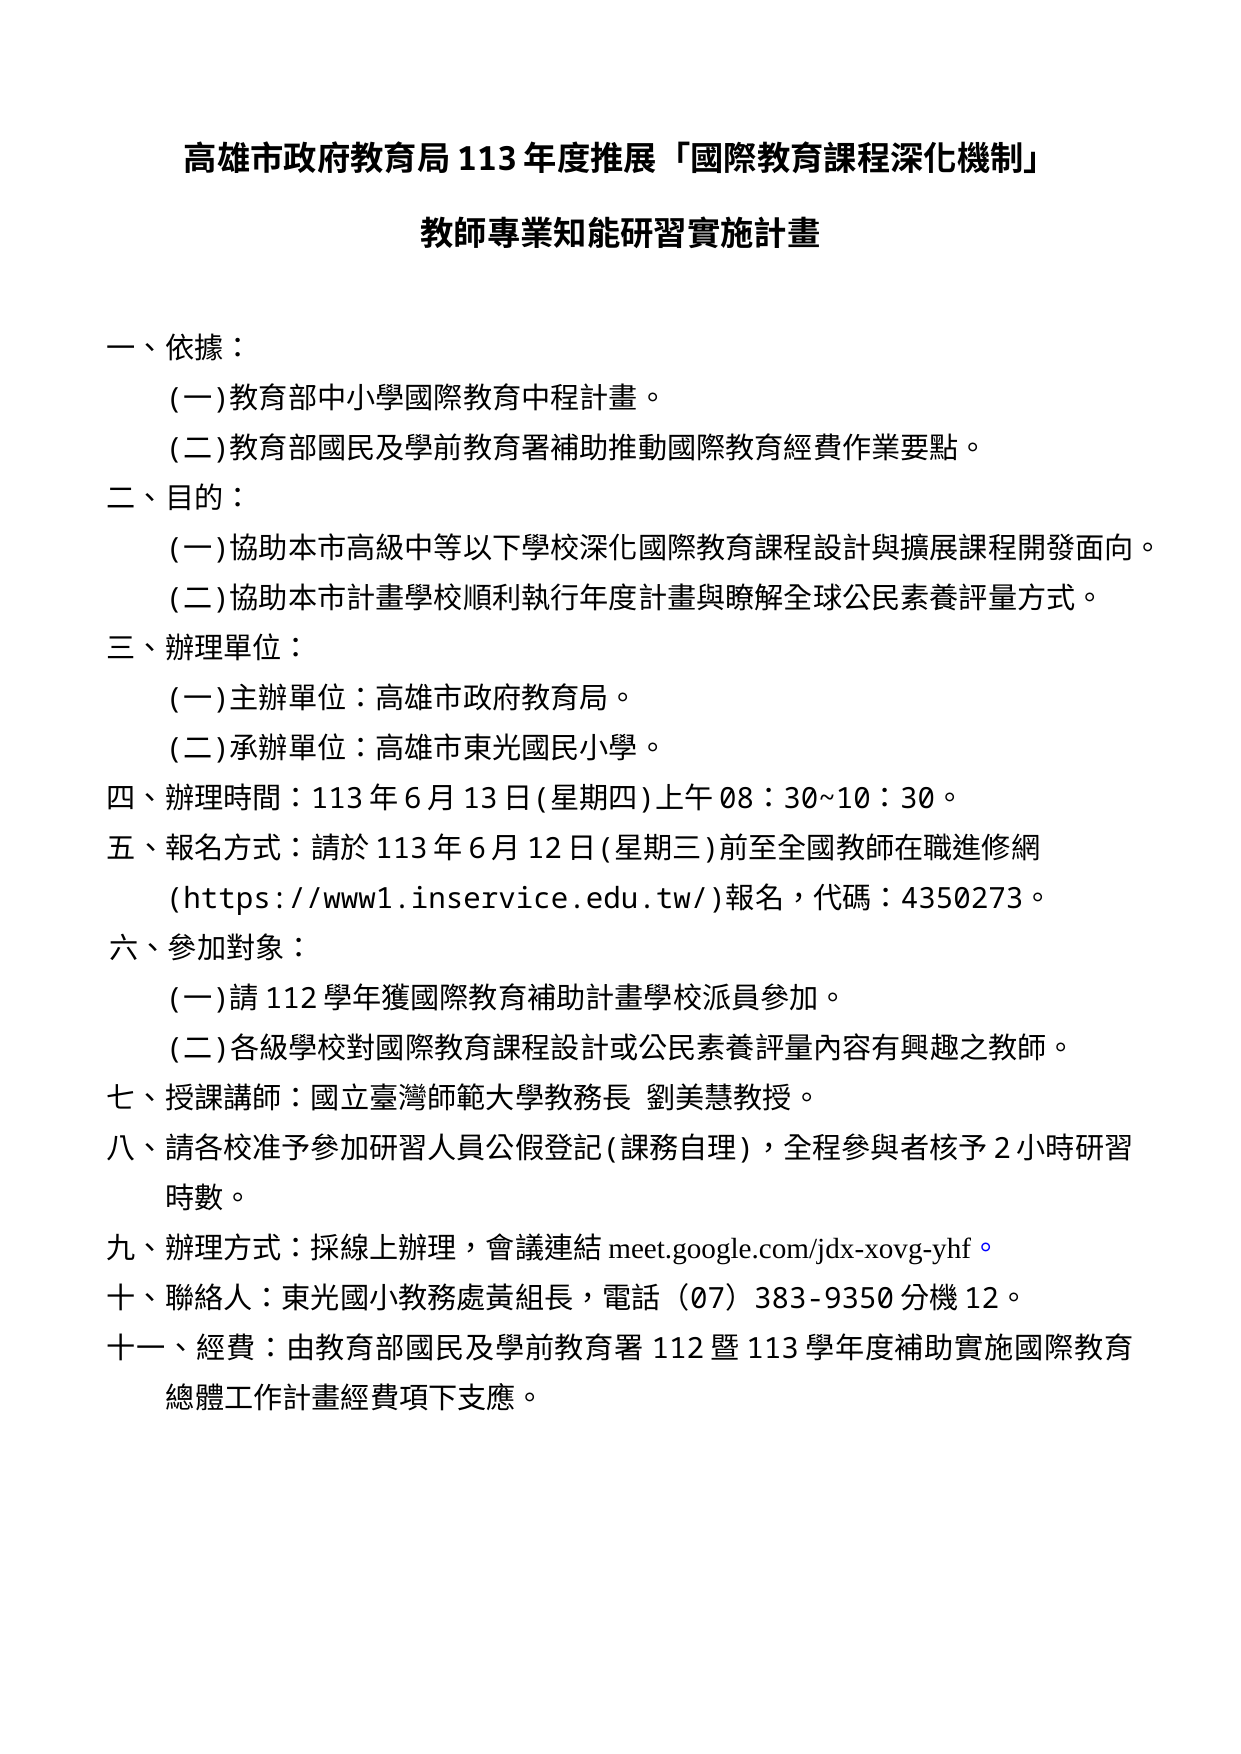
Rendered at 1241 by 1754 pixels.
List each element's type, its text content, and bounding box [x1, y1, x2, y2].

text 二、目的： [106, 468, 1134, 518]
text (一)主辦單位：高雄市政府教育局。 [106, 668, 1134, 718]
text 十、聯絡人：東光國小教務處黃組長，電話（07）383-9350分機12。 [106, 1268, 1134, 1318]
text 五、報名方式：請於113年6月12日(星期三)前至全國教師在職進修網(https://www1.inservice.edu.tw/)報名，代碼：4350273。 [107, 818, 1134, 918]
text (一)教育部中小學國際教育中程計畫。 [106, 368, 1134, 418]
text 四、辦理時間：113年6月13日(星期四)上午08：30~10：30。 [106, 768, 1134, 818]
text 三、辦理單位： [106, 618, 1134, 668]
text (二)協助本市計畫學校順利執行年度計畫與瞭解全球公民素養評量方式。 [106, 568, 1134, 618]
text 六、參加對象： [109, 918, 1134, 968]
text 十一、經費：由教育部國民及學前教育署112暨113學年度補助實施國際教育總體工作計畫經費項下支應。 [107, 1318, 1134, 1418]
text (一)請112學年獲國際教育補助計畫學校派員參加。 [162, 968, 1134, 1018]
text 一、依據： [106, 318, 1134, 368]
text 七、授課講師：國立臺灣師範大學教務長 劉美慧教授。 [106, 1068, 1134, 1118]
text (二)各級學校對國際教育課程設計或公民素養評量內容有興趣之教師。 [163, 1018, 1134, 1068]
text (二)教育部國民及學前教育署補助推動國際教育經費作業要點。 [106, 418, 1134, 468]
text (一)協助本市高級中等以下學校深化國際教育課程設計與擴展課程開發面向。 [106, 518, 1134, 568]
text 高雄市政府教育局113年度推展「國際教育課程深化機制」 [106, 131, 1134, 181]
text 教師專業知能研習實施計畫 [106, 206, 1134, 256]
text (二)承辦單位：高雄市東光國民小學。 [106, 718, 1134, 768]
text 八、請各校准予參加研習人員公假登記(課務自理)，全程參與者核予2小時研習時數。 [106, 1118, 1134, 1218]
text 九、辦理方式：採線上辦理，會議連結meet.google.com/jdx-xovg-yhf。 [106, 1218, 1134, 1268]
